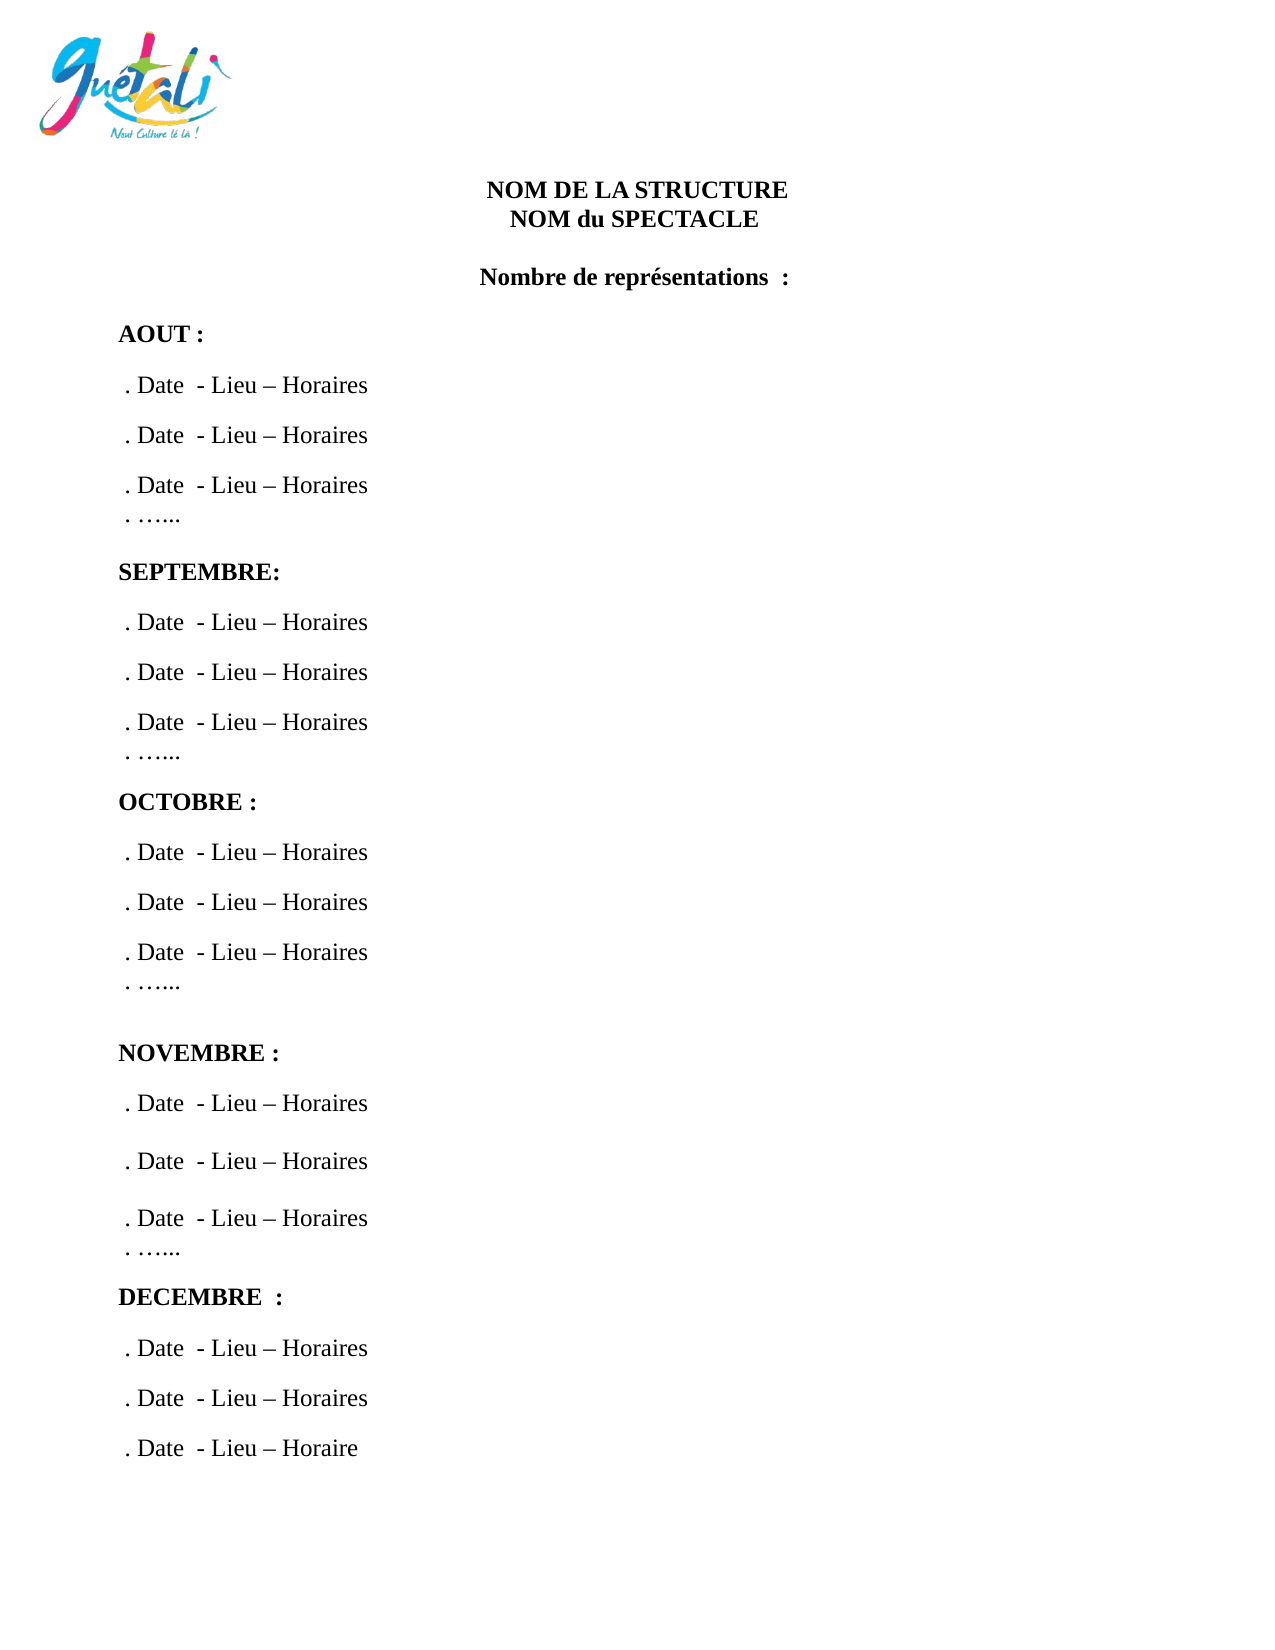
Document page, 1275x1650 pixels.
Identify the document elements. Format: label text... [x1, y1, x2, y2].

text AOUT : [118, 319, 1157, 348]
text . Date - Lieu – Horaire [118, 1433, 1157, 1462]
text . Date - Lieu – Horaires [118, 937, 1157, 966]
text . Date - Lieu – Horaires [118, 1333, 1157, 1362]
text . Date - Lieu – Horaires [118, 1088, 1157, 1117]
text . …... [118, 966, 1157, 995]
text . Date - Lieu – Horaires [118, 1383, 1157, 1412]
text . …... [118, 1232, 1157, 1261]
text . Date - Lieu – Horaires [118, 607, 1157, 636]
text SEPTEMBRE: [118, 557, 1157, 585]
text . Date - Lieu – Horaires [118, 707, 1157, 736]
text NOM du SPECTACLE [118, 204, 1157, 233]
text Nombre de représentations : [118, 262, 1157, 291]
text DECEMBRE : [118, 1282, 1157, 1311]
text . …... [118, 736, 1157, 765]
text . Date - Lieu – Horaires [118, 420, 1157, 449]
text . Date - Lieu – Horaires [118, 1203, 1157, 1232]
text . …... [118, 499, 1157, 528]
text . Date - Lieu – Horaires [118, 1146, 1157, 1175]
text . Date - Lieu – Horaires [118, 370, 1157, 398]
picture [0, 0, 265, 175]
text . Date - Lieu – Horaires [118, 837, 1157, 866]
text OCTOBRE : [118, 787, 1157, 815]
text . Date - Lieu – Horaires [118, 657, 1157, 686]
text . Date - Lieu – Horaires [118, 470, 1157, 499]
text . Date - Lieu – Horaires [118, 887, 1157, 916]
text NOVEMBRE : [118, 1038, 1157, 1067]
text NOM DE LA STRUCTURE [118, 176, 1157, 204]
